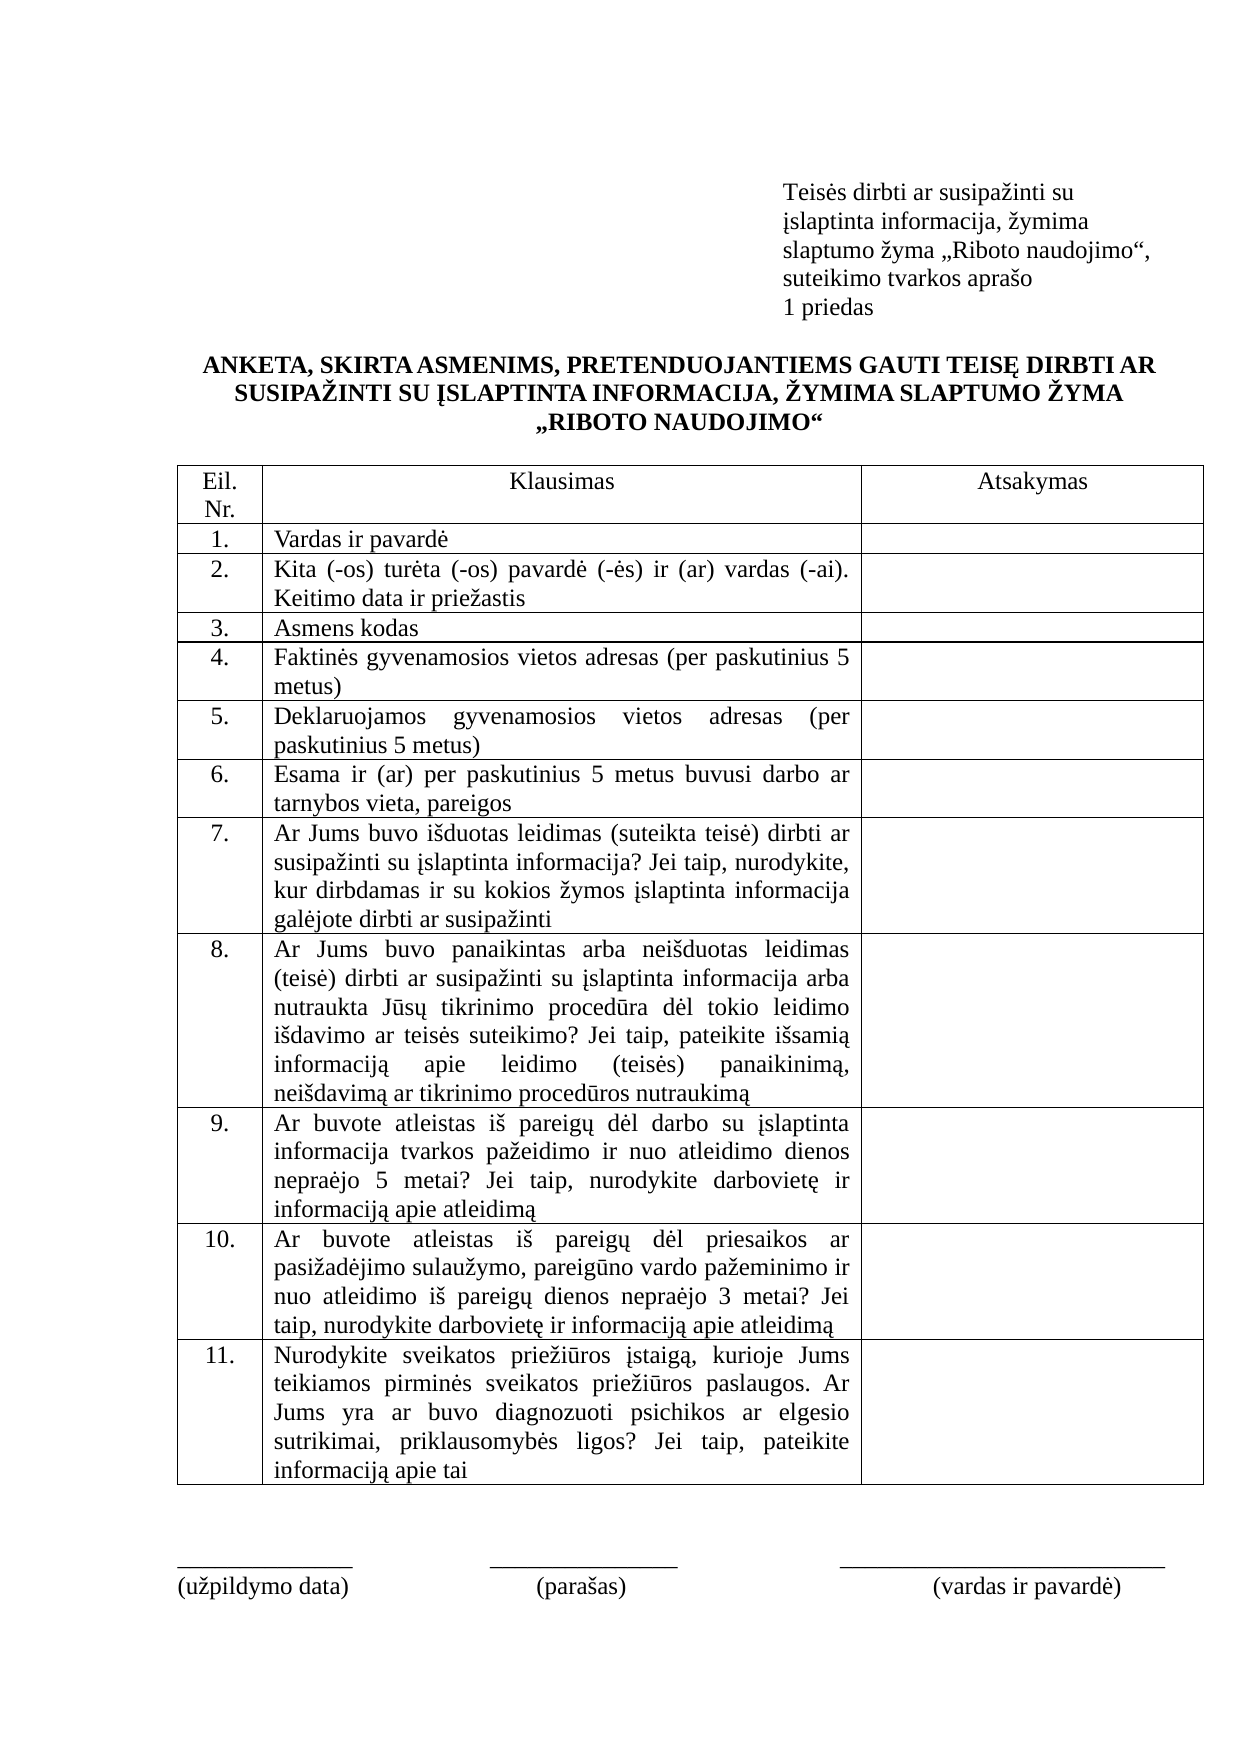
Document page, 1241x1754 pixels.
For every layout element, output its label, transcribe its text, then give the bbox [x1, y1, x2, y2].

table_cell Deklaruojamos gyvenamosios vietos adresas (per paskutinius 5 metus) [263, 701, 861, 758]
text suteikimo tvarkos aprašo [177, 263, 1181, 292]
table_cell Esama ir (ar) per paskutinius 5 metus buvusi darbo ar tarnybos vieta, pareigos [263, 760, 861, 817]
table_cell 2. [178, 554, 262, 612]
text ANKETA, SKIRTA ASMENIMS, PRETENDUOJANTIEMS GAUTI TEISĘ DIRBTI AR SUSIPAŽINTI SU ĮSLAPTINTA INFORMACIJA, ŽYMIMA SLAPTUMO ŽYMA [177, 350, 1181, 407]
table_cell 9. [178, 1108, 262, 1223]
table_cell Nurodykite sveikatos priežiūros įstaigą, kurioje Jums teikiamos pirminės sveikatos priežiūros paslaugos. Ar Jums yra ar buvo diagnozuoti psichikos ar elgesio sutrikimai, priklausomybės ligos? Jei taip, pateikite informaciją apie tai [263, 1340, 861, 1483]
table_header Eil. Nr. [178, 466, 262, 523]
table_cell Faktinės gyvenamosios vietos adresas (per paskutinius 5 metus) [263, 643, 861, 700]
table_cell 6. [178, 760, 262, 817]
table_header Klausimas [263, 466, 861, 523]
table_cell Kita (-os) turėta (-os) pavardė (-ės) ir (ar) vardas (-ai). Keitimo data ir priežastis [263, 554, 861, 612]
text (užpildymo data) (parašas) (vardas ir pavardė) [177, 1571, 1181, 1599]
text įslaptinta informacija, žymima [177, 206, 1181, 235]
table_cell 11. [178, 1340, 262, 1483]
table_cell [862, 934, 1203, 1107]
table_cell Ar buvote atleistas iš pareigų dėl darbo su įslaptinta informacija tvarkos pažeidimo ir nuo atleidimo dienos nepraėjo 5 metai? Jei taip, nurodykite darbovietę ir informaciją apie atleidimą [263, 1108, 861, 1223]
table_cell 10. [178, 1224, 262, 1339]
table_cell [862, 1340, 1203, 1483]
table_cell Vardas ir pavardė [263, 524, 861, 553]
table_cell 4. [178, 643, 262, 700]
table_cell Ar Jums buvo išduotas leidimas (suteikta teisė) dirbti ar susipažinti su įslaptinta informacija? Jei taip, nurodykite, kur dirbdamas ir su kokios žymos įslaptinta informacija galėjote dirbti ar susipažinti [263, 818, 861, 933]
table_cell 5. [178, 701, 262, 758]
table_header Atsakymas [862, 466, 1203, 523]
text „RIBOTO NAUDOJIMO“ [177, 407, 1181, 436]
table_cell [862, 613, 1203, 641]
table_cell 1. [178, 524, 262, 553]
text 1 priedas [177, 292, 1181, 321]
table_cell Ar buvote atleistas iš pareigų dėl priesaikos ar pasižadėjimo sulaužymo, pareigūno vardo pažeminimo ir nuo atleidimo iš pareigų dienos nepraėjo 3 metai? Jei taip, nurodykite darbovietę ir informaciją apie atleidimą [263, 1224, 861, 1339]
table_cell [862, 524, 1203, 553]
table_cell 8. [178, 934, 262, 1107]
text Teisės dirbti ar susipažinti su [177, 177, 1181, 206]
table_cell Asmens kodas [263, 613, 861, 641]
table_cell Ar Jums buvo panaikintas arba neišduotas leidimas (teisė) dirbti ar susipažinti su įslaptinta informacija arba nutraukta Jūsų tikrinimo procedūra dėl tokio leidimo išdavimo ar teisės suteikimo? Jei taip, pateikite išsamią informaciją apie leidimo (teisės) panaikinimą, neišdavimą ar tikrinimo procedūros nutraukimą [263, 934, 861, 1107]
table_cell 7. [178, 818, 262, 933]
text ______________ _______________ __________________________ [177, 1542, 1181, 1571]
table_cell 3. [178, 613, 262, 641]
table_cell [862, 643, 1203, 700]
table_cell [862, 1224, 1203, 1339]
text slaptumo žyma „Riboto naudojimo“, [177, 235, 1181, 263]
table_cell [862, 701, 1203, 758]
table_cell [862, 760, 1203, 817]
table_cell [862, 818, 1203, 933]
table_cell [862, 554, 1203, 612]
table_cell [862, 1108, 1203, 1223]
